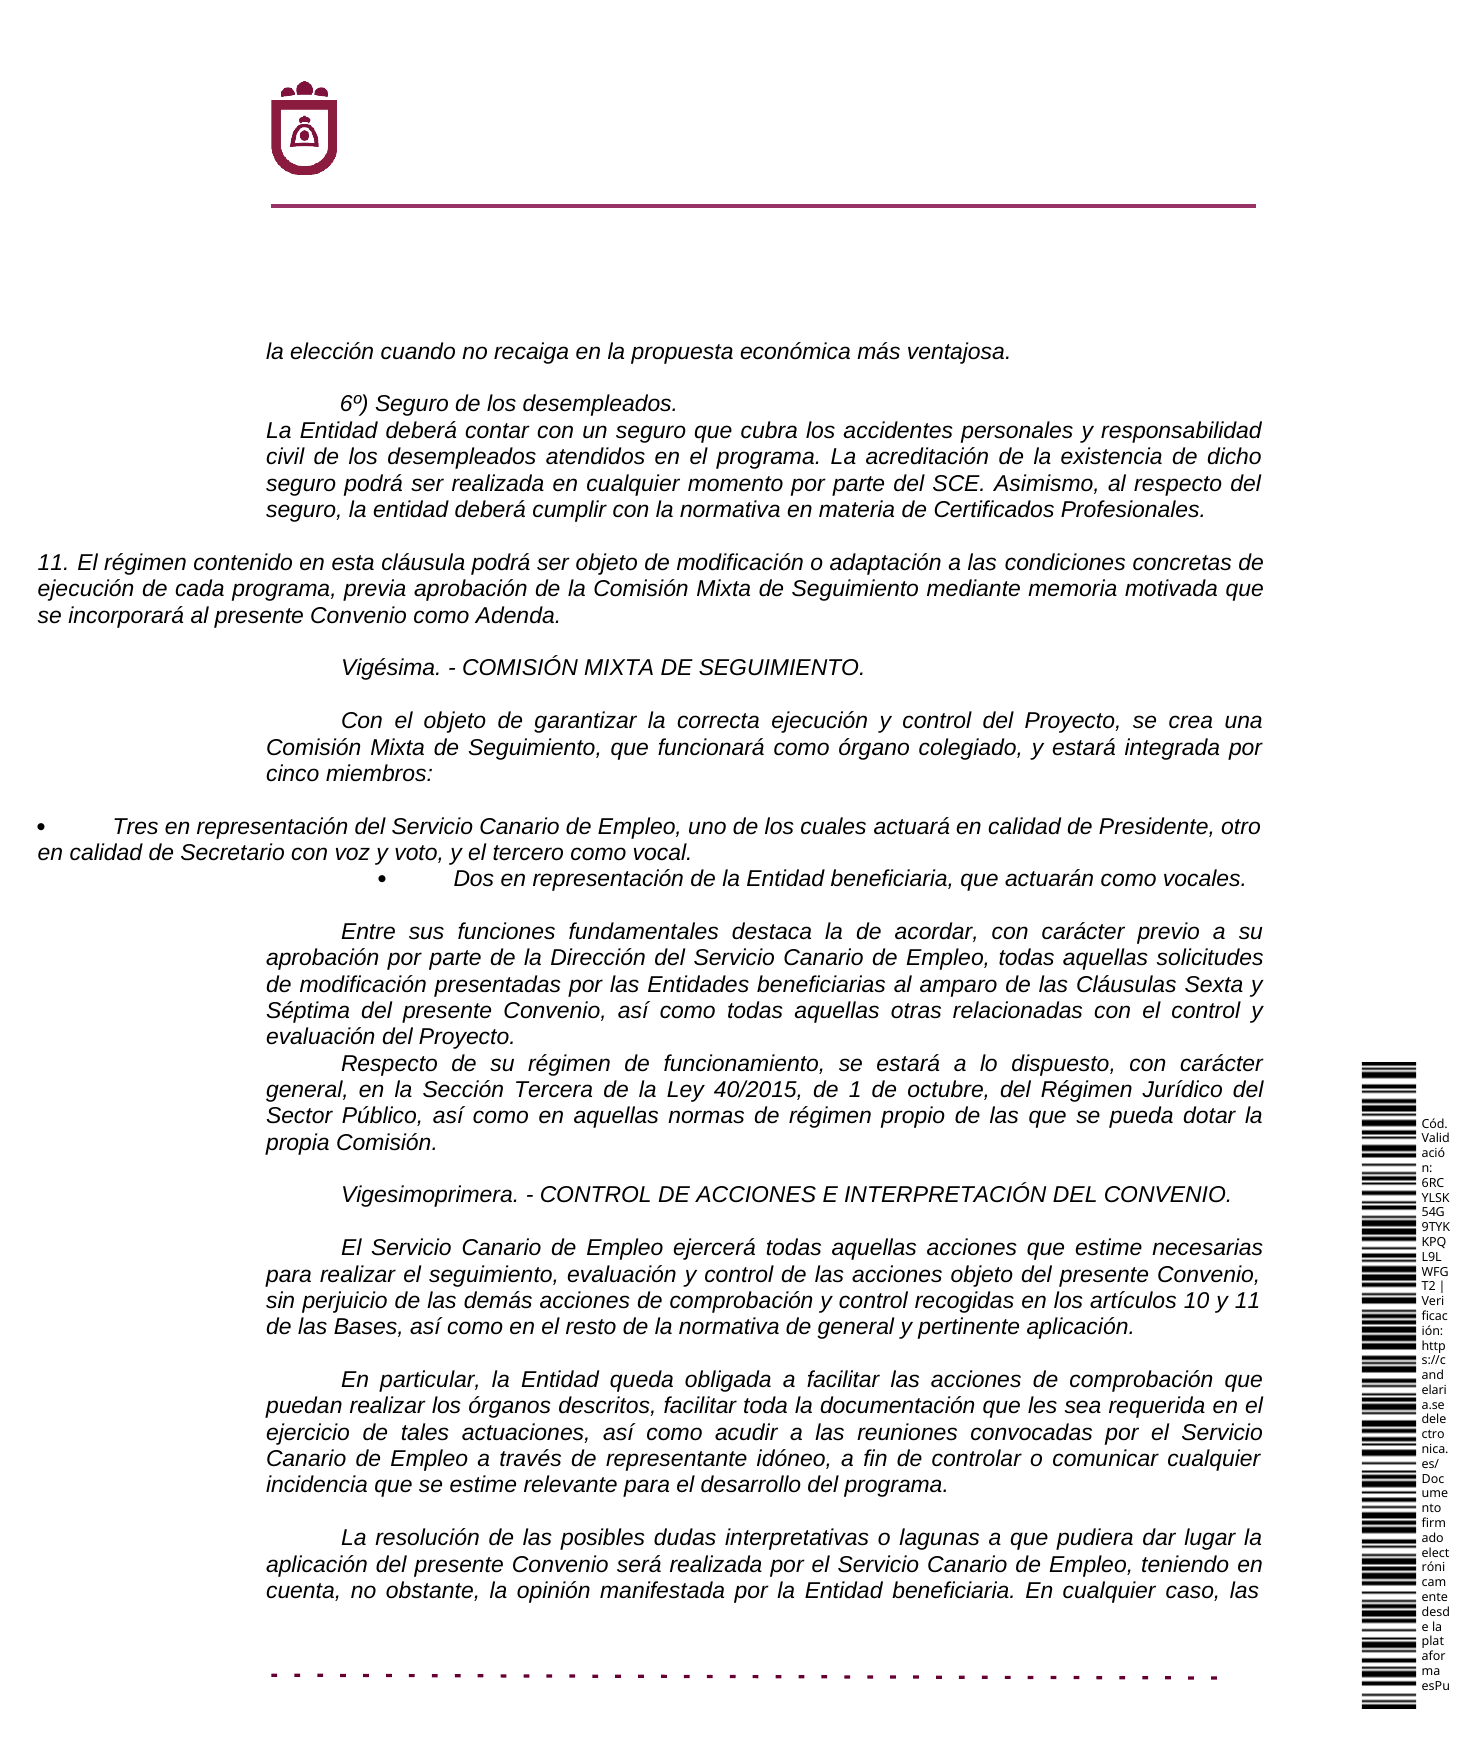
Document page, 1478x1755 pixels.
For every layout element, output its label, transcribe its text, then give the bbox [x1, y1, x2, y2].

text Vigésima. - COMISIÓN MIXTA DE SEGUIMIENTO. [341, 654, 1427, 681]
list Tres en representación del Servicio Canario de Empleo, uno de los cuales actuará en calidad de Presidente, otro en calidad de Secretario con voz y voto, y el tercero como vocal. [37, 813, 1263, 865]
list Dos en representación de la Entidad beneficiaria, que actuarán como vocales. [378, 865, 1427, 892]
text Entre sus funciones fundamentales destaca la de acordar, con carácter previo a su aprobación por parte de la Dirección del Servicio Canario de Empleo, todas aquellas solicitudes de modificación presentadas por las Entidades beneficiarias al amparo de las Cláusulas Sexta y Séptima del presente Convenio, así como todas aquellas otras relacionadas con el control y evaluación del Proyecto. [266, 918, 1263, 1050]
text La resolución de las posibles dudas interpretativas o lagunas a que pudiera dar lugar la aplicación del presente Convenio será realizada por el Servicio Canario de Empleo, teniendo en cuenta, no obstante, la opinión manifestada por la Entidad beneficiaria. En cualquier caso, las [266, 1524, 1263, 1603]
list El régimen contenido en esta cláusula podrá ser objeto de modificación o adaptación a las condiciones concretas de ejecución de cada programa, previa aprobación de la Comisión Mixta de Seguimiento mediante memoria motivada que se incorporará al presente Convenio como Adenda. [37, 549, 1264, 628]
text Cód. Validación: 6RCYLSK54G9TYKKPQL9LWFGT2 | Verificación: https://candelaria.sedelectronica.es/ Documento firmado electrónicamente desde la plataforma esPublico Gestiona | Página 24 de 51 [1421, 1117, 1450, 1694]
text la elección cuando no recaiga en la propuesta económica más ventajosa. [266, 338, 1427, 364]
text Respecto de su régimen de funcionamiento, se estará a lo dispuesto, con carácter general, en la Sección Tercera de la Ley 40/2015, de 1 de octubre, del Régimen Jurídico del Sector Público, así como en aquellas normas de régimen propio de las que se pueda dotar la propia Comisión. [266, 1050, 1263, 1155]
text Vigesimoprimera. - CONTROL DE ACCIONES E INTERPRETACIÓN DEL CONVENIO. [341, 1181, 1361, 1208]
text El Servicio Canario de Empleo ejercerá todas aquellas acciones que estime necesarias para realizar el seguimiento, evaluación y control de las acciones objeto del presente Convenio, sin perjuicio de las demás acciones de comprobación y control recogidas en los artículos 10 y 11 de las Bases, así como en el resto de la normativa de general y pertinente aplicación. [266, 1234, 1263, 1339]
text En particular, la Entidad queda obligada a facilitar las acciones de comprobación que puedan realizar los órganos descritos, facilitar toda la documentación que les sea requerida en el ejercicio de tales actuaciones, así como acudir a las reuniones convocadas por el Servicio Canario de Empleo a través de representante idóneo, a fin de controlar o comunicar cualquier incidencia que se estime relevante para el desarrollo del programa. [266, 1366, 1263, 1498]
text La Entidad deberá contar con un seguro que cubra los accidentes personales y responsabilidad civil de los desempleados atendidos en el programa. La acreditación de la existencia de dicho seguro podrá ser realizada en cualquier momento por parte del SCE. Asimismo, al respecto del seguro, la entidad deberá cumplir con la normativa en materia de Certificados Profesionales. [266, 417, 1263, 522]
text Con el objeto de garantizar la correcta ejecución y control del Proyecto, se crea una Comisión Mixta de Seguimiento, que funcionará como órgano colegiado, y estará integrada por cinco miembros: [266, 707, 1263, 786]
text 6º) Seguro de los desempleados. [339, 391, 1427, 417]
